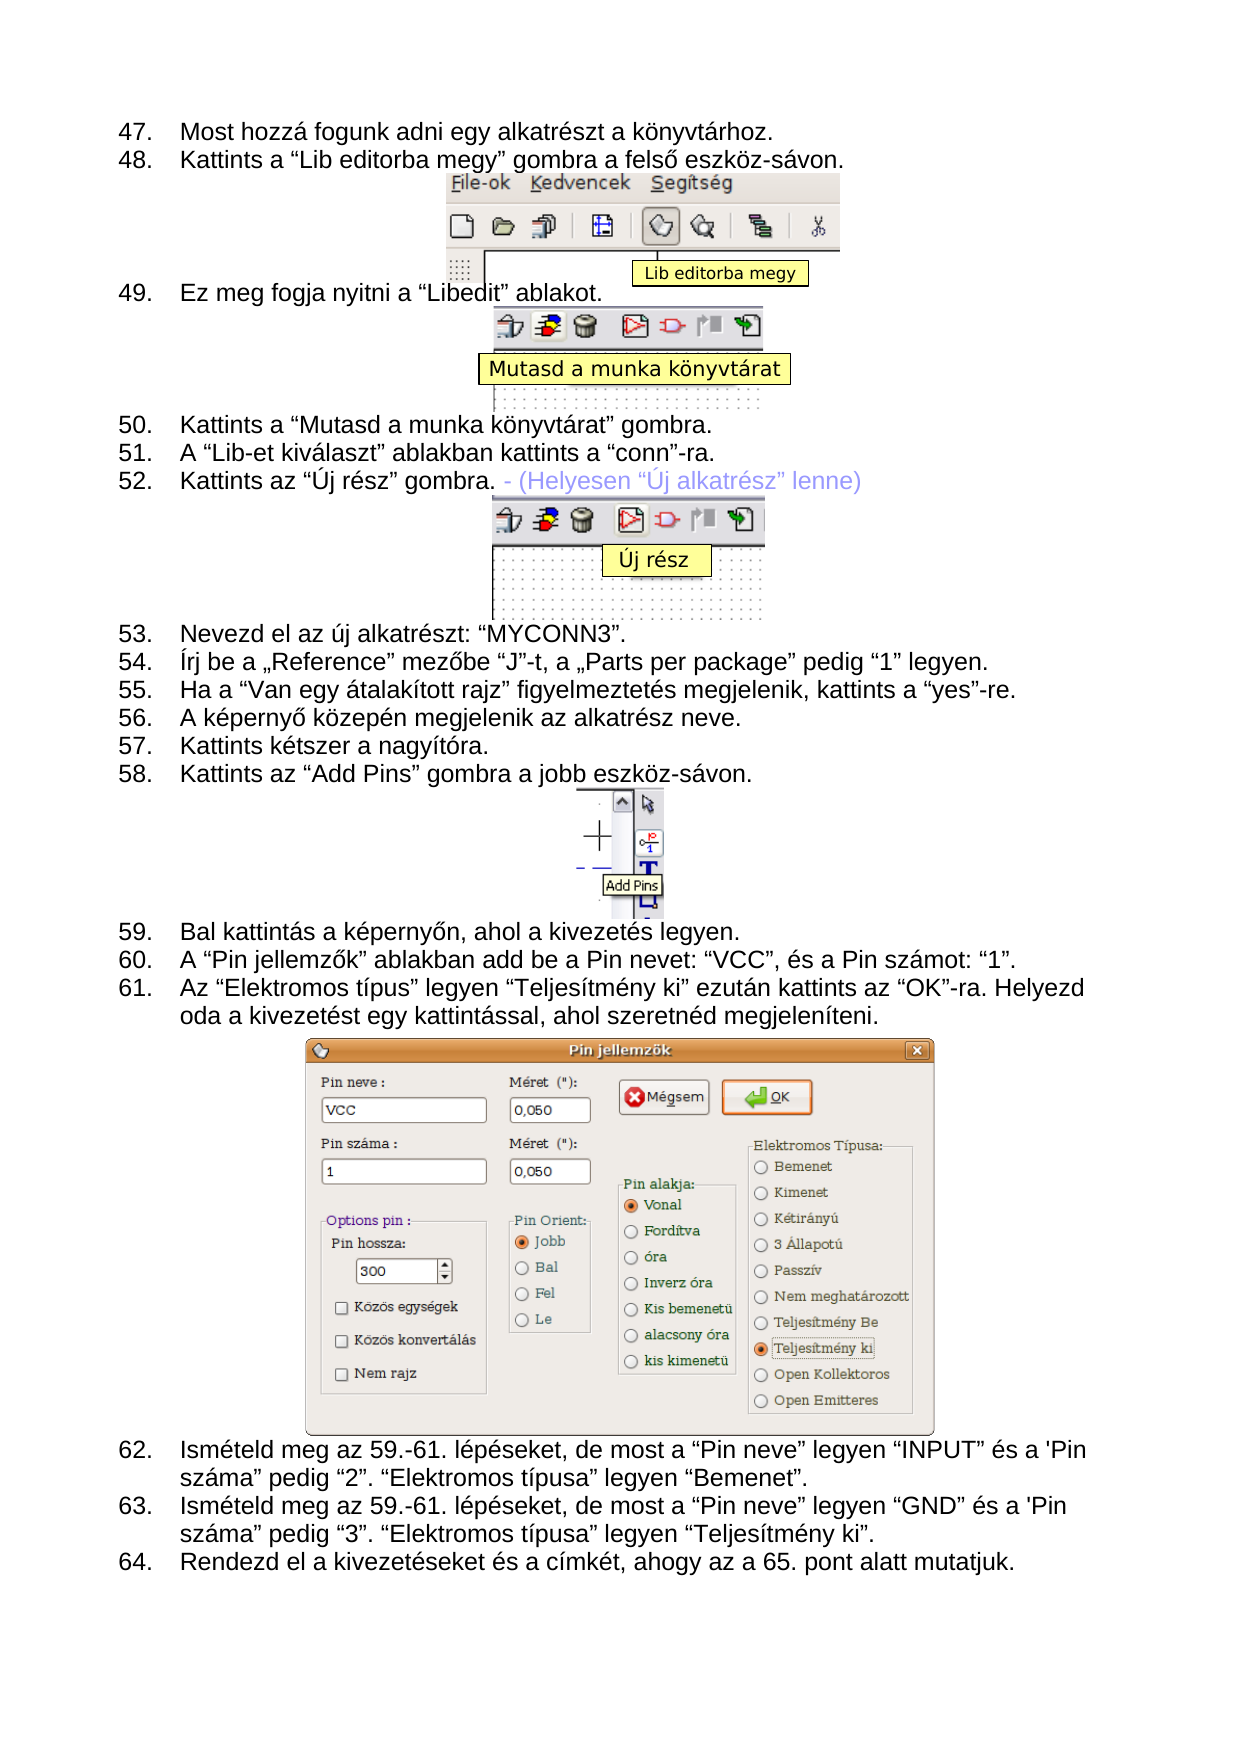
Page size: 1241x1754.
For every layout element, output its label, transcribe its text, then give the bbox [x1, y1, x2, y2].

list Most hozzá fogunk adni egy alkatrészt a könyvtárhoz. [118, 118, 1122, 146]
list Kattints az “Új rész” gombra. - (Helyesen “Új alkatrész” lenne) [118, 467, 1122, 495]
list Kattints kétszer a nagyítóra. [118, 732, 1122, 759]
list Kattints a “Mutasd a munka könyvtárat” gombra. [118, 307, 1122, 439]
list Ismételd meg az 59.-61. lépéseket, de most a “Pin neve” legyen “INPUT” és a 'Pin száma” pedig “2”. “Elektromos típusa” legyen “Bemenet”. [118, 1030, 1122, 1491]
list Ismételd meg az 59.-61. lépéseket, de most a “Pin neve” legyen “GND” és a 'Pin száma” pedig “3”. “Elektromos típusa” legyen “Teljesítmény ki”. [118, 1491, 1122, 1547]
list Ez meg fogja nyitni a “Libedit” ablakot. [118, 174, 1122, 307]
list Nevezd el az új alkatrészt: “MYCONN3”. [118, 495, 1122, 648]
list A képernyő közepén megjelenik az alkatrész neve. [118, 704, 1122, 732]
list A “Pin jellemzők” ablakban add be a Pin nevet: “VCC”, és a Pin számot: “1”. [118, 946, 1122, 974]
list Rendezd el a kivezetéseket és a címkét, ahogy az a 65. pont alatt mutatjuk. [118, 1547, 1122, 1575]
list Kattints az “Add Pins” gombra a jobb eszköz-sávon. [118, 759, 1122, 787]
picture [446, 173, 840, 283]
list A “Lib-et kiválaszt” ablakban kattints a “conn”-ra. [118, 439, 1122, 467]
picture [305, 1038, 935, 1436]
list Írj be a „Reference” mezőbe “J”-t, a „Parts per package” pedig “1” legyen. [118, 648, 1122, 676]
list Ha a “Van egy átalakított rajz” figyelmeztetés megjelenik, kattints a “yes”-re. [118, 676, 1122, 704]
list Az “Elektromos típus” legyen “Teljesítmény ki” ezután kattints az “OK”-ra. Helyezd oda a kivezetést egy kattintással, ahol szeretnéd megjeleníteni. [118, 974, 1122, 1030]
list Bal kattintás a képernyőn, ahol a kivezetés legyen. [118, 787, 1122, 946]
list Kattints a “Lib editorba megy” gombra a felső eszköz-sávon. [118, 146, 1122, 174]
